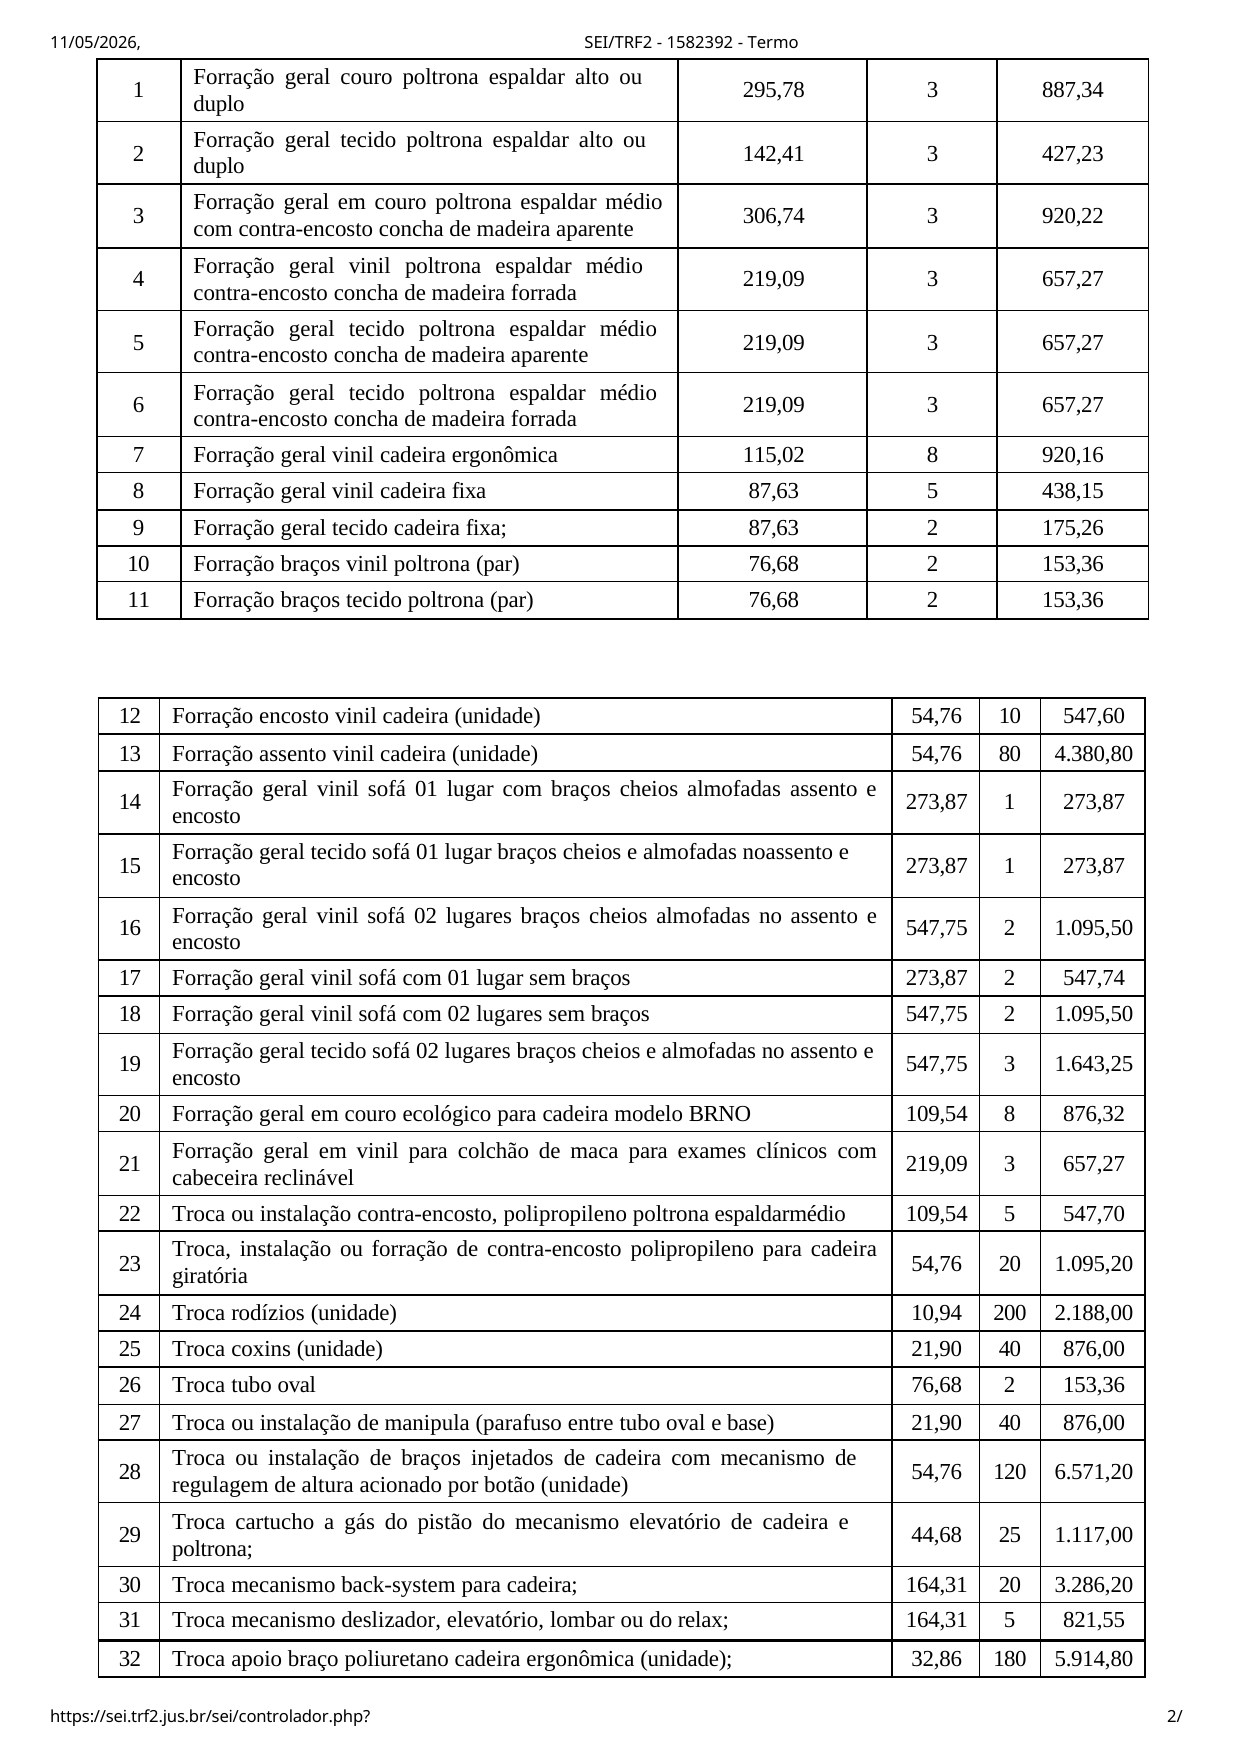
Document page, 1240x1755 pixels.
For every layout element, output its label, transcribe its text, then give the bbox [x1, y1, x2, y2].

table_cell 16 [99, 898, 159, 959]
table_cell Forração geral tecido cadeira fixa; [182, 511, 677, 545]
table_cell 8 [98, 473, 180, 509]
table_cell Forração geral tecido poltrona espaldar alto ou duplo [182, 122, 677, 183]
table_cell Forração geral tecido poltrona espaldar médio contra-encosto concha de madeira forrada [182, 373, 677, 436]
table_cell 5 [868, 473, 996, 509]
table_cell 3 [868, 185, 996, 247]
table_cell 273,87 [893, 961, 979, 995]
table_cell Forração geral em couro poltrona espaldar médio com contra-encosto concha de madeira aparente [182, 185, 677, 247]
table_cell 273,87 [893, 835, 979, 897]
table_cell Forração geral em vinil para colchão de maca para exames clínicos com cabeceira reclinável [160, 1132, 891, 1194]
table_cell 2 [980, 898, 1040, 959]
table_cell 153,36 [1041, 1368, 1144, 1403]
table_cell 25 [99, 1332, 159, 1366]
table_header 12 [99, 699, 159, 733]
table_cell 5 [980, 1196, 1040, 1230]
table_cell Forração geral vinil cadeira fixa [182, 473, 677, 509]
table_cell 427,23 [998, 122, 1148, 183]
table_cell 2 [980, 997, 1040, 1032]
table_cell 20 [980, 1567, 1040, 1601]
table_cell 20 [99, 1096, 159, 1131]
table_cell 19 [99, 1034, 159, 1095]
table_cell Troca tubo oval [160, 1368, 891, 1403]
table_header 1 [98, 60, 180, 121]
table_cell 13 [99, 735, 159, 770]
table_cell 21,90 [893, 1332, 979, 1366]
table_cell 306,74 [679, 185, 866, 247]
table_cell 2 [980, 961, 1040, 995]
table_cell 547,74 [1041, 961, 1144, 995]
table_cell 40 [980, 1405, 1040, 1439]
table_cell 657,27 [998, 311, 1148, 372]
table_cell 10,94 [893, 1296, 979, 1330]
table_cell 10 [98, 547, 180, 581]
table_cell 29 [99, 1503, 159, 1566]
table_cell Troca coxins (unidade) [160, 1332, 891, 1366]
table_cell 2 [98, 122, 180, 183]
table_header Forração encosto vinil cadeira (unidade) [160, 699, 891, 733]
table_cell Forração braços tecido poltrona (par) [182, 582, 677, 618]
table_cell 120 [980, 1441, 1040, 1502]
table_header 887,34 [998, 60, 1148, 121]
table_cell 40 [980, 1332, 1040, 1366]
table_cell 4.380,80 [1041, 735, 1144, 770]
table_header 5.914,80 [1041, 1642, 1144, 1676]
table_cell 547,75 [893, 1034, 979, 1095]
table_cell 657,27 [1041, 1132, 1144, 1194]
table_cell 175,26 [998, 511, 1148, 545]
table_cell 76,68 [679, 547, 866, 581]
table_cell Forração geral em couro ecológico para cadeira modelo BRNO [160, 1096, 891, 1131]
table_cell 821,55 [1041, 1603, 1144, 1639]
table_cell Troca mecanismo deslizador, elevatório, lombar ou do relax; [160, 1603, 891, 1639]
table_cell 3.286,20 [1041, 1567, 1144, 1601]
table_cell 30 [99, 1567, 159, 1601]
table_cell 109,54 [893, 1196, 979, 1230]
table_cell 11 [98, 582, 180, 618]
table_cell 22 [99, 1196, 159, 1230]
table_cell 876,00 [1041, 1332, 1144, 1366]
table_cell 18 [99, 997, 159, 1032]
table_cell 6.571,20 [1041, 1441, 1144, 1502]
table_cell 219,09 [893, 1132, 979, 1194]
table_header 10 [980, 699, 1040, 733]
table_cell 164,31 [893, 1567, 979, 1601]
table_cell 4 [98, 249, 180, 309]
table_cell 8 [868, 437, 996, 472]
table_header 295,78 [679, 60, 866, 121]
table_cell 2 [980, 1368, 1040, 1403]
table_header 32 [99, 1642, 159, 1676]
table_cell 153,36 [998, 582, 1148, 618]
table_cell 54,76 [893, 1232, 979, 1294]
table_cell 76,68 [893, 1368, 979, 1403]
table_cell 87,63 [679, 511, 866, 545]
table_cell 2 [868, 511, 996, 545]
table_cell Troca, instalação ou forração de contra-encosto polipropileno para cadeira giratória [160, 1232, 891, 1294]
table_cell 17 [99, 961, 159, 995]
table_cell 20 [980, 1232, 1040, 1294]
table_cell 876,32 [1041, 1096, 1144, 1131]
table_cell 44,68 [893, 1503, 979, 1566]
table_cell 1.095,50 [1041, 898, 1144, 959]
table_cell 9 [98, 511, 180, 545]
table_cell 26 [99, 1368, 159, 1403]
table_cell 3 [868, 373, 996, 436]
table_cell 15 [99, 835, 159, 897]
table_cell 21 [99, 1132, 159, 1194]
table_cell 876,00 [1041, 1405, 1144, 1439]
table_cell 8 [980, 1096, 1040, 1131]
table_header 3 [868, 60, 996, 121]
table_header 54,76 [893, 699, 979, 733]
table_cell 3 [98, 185, 180, 247]
table_cell 2 [868, 547, 996, 581]
table_cell Forração geral tecido sofá 02 lugares braços cheios e almofadas no assento e encosto [160, 1034, 891, 1095]
table_cell Troca ou instalação de braços injetados de cadeira com mecanismo de regulagem de altura acionado por botão (unidade) [160, 1441, 891, 1502]
table_cell Troca mecanismo back-system para cadeira; [160, 1567, 891, 1601]
table_cell 164,31 [893, 1603, 979, 1639]
table_cell 3 [868, 311, 996, 372]
table_cell 6 [98, 373, 180, 436]
table_cell Forração geral tecido sofá 01 lugar braços cheios e almofadas noassento e encosto [160, 835, 891, 897]
table_cell Forração geral vinil sofá 01 lugar com braços cheios almofadas assento e encosto [160, 772, 891, 833]
table_cell 28 [99, 1441, 159, 1502]
table_header 32,86 [893, 1642, 979, 1676]
table_cell 438,15 [998, 473, 1148, 509]
table_cell 1.095,50 [1041, 997, 1144, 1032]
table_cell 1 [980, 835, 1040, 897]
table_cell 109,54 [893, 1096, 979, 1131]
table_cell 920,22 [998, 185, 1148, 247]
table_cell 1.643,25 [1041, 1034, 1144, 1095]
table_cell Troca cartucho a gás do pistão do mecanismo elevatório de cadeira e poltrona; [160, 1503, 891, 1566]
table_cell 5 [98, 311, 180, 372]
table_header 180 [980, 1642, 1040, 1676]
table_cell 31 [99, 1603, 159, 1639]
table_cell Forração braços vinil poltrona (par) [182, 547, 677, 581]
table_cell 27 [99, 1405, 159, 1439]
table_cell Troca ou instalação de manipula (parafuso entre tubo oval e base) [160, 1405, 891, 1439]
table_cell 219,09 [679, 311, 866, 372]
table_header 547,60 [1041, 699, 1144, 733]
table_header Troca apoio braço poliuretano cadeira ergonômica (unidade); [160, 1642, 891, 1676]
table_cell 3 [980, 1034, 1040, 1095]
table_cell 5 [980, 1603, 1040, 1639]
table_cell 2.188,00 [1041, 1296, 1144, 1330]
table_cell 547,75 [893, 997, 979, 1032]
table_cell 657,27 [998, 249, 1148, 309]
table_cell 115,02 [679, 437, 866, 472]
table_cell 2 [868, 582, 996, 618]
table_cell Forração geral vinil sofá com 01 lugar sem braços [160, 961, 891, 995]
table_cell 142,41 [679, 122, 866, 183]
table_cell 219,09 [679, 373, 866, 436]
table_cell 23 [99, 1232, 159, 1294]
table_cell Forração geral vinil sofá com 02 lugares sem braços [160, 997, 891, 1032]
table_cell 3 [868, 122, 996, 183]
table_cell 920,16 [998, 437, 1148, 472]
table_cell 25 [980, 1503, 1040, 1566]
table_cell 80 [980, 735, 1040, 770]
table_cell Troca rodízios (unidade) [160, 1296, 891, 1330]
table_cell 54,76 [893, 735, 979, 770]
table_cell 219,09 [679, 249, 866, 309]
table_cell Forração geral vinil poltrona espaldar médio contra-encosto concha de madeira forrada [182, 249, 677, 309]
table_header Forração geral couro poltrona espaldar alto ou duplo [182, 60, 677, 121]
table_cell 7 [98, 437, 180, 472]
table_cell Forração geral tecido poltrona espaldar médio contra-encosto concha de madeira aparente [182, 311, 677, 372]
table_cell 21,90 [893, 1405, 979, 1439]
table_cell 1 [980, 772, 1040, 833]
table_cell 87,63 [679, 473, 866, 509]
table_cell 24 [99, 1296, 159, 1330]
table_cell Forração assento vinil cadeira (unidade) [160, 735, 891, 770]
table_cell 76,68 [679, 582, 866, 618]
table_cell 547,70 [1041, 1196, 1144, 1230]
table_cell 54,76 [893, 1441, 979, 1502]
table_cell 273,87 [893, 772, 979, 833]
table_cell 273,87 [1041, 835, 1144, 897]
table_cell 3 [980, 1132, 1040, 1194]
table_cell 3 [868, 249, 996, 309]
table_cell Forração geral vinil sofá 02 lugares braços cheios almofadas no assento e encosto [160, 898, 891, 959]
table_cell 273,87 [1041, 772, 1144, 833]
table_cell Forração geral vinil cadeira ergonômica [182, 437, 677, 472]
table_cell 1.117,00 [1041, 1503, 1144, 1566]
table_cell 200 [980, 1296, 1040, 1330]
table_cell 153,36 [998, 547, 1148, 581]
table_cell Troca ou instalação contra-encosto, polipropileno poltrona espaldarmédio [160, 1196, 891, 1230]
table_cell 1.095,20 [1041, 1232, 1144, 1294]
table_cell 14 [99, 772, 159, 833]
table_cell 657,27 [998, 373, 1148, 436]
table_cell 547,75 [893, 898, 979, 959]
